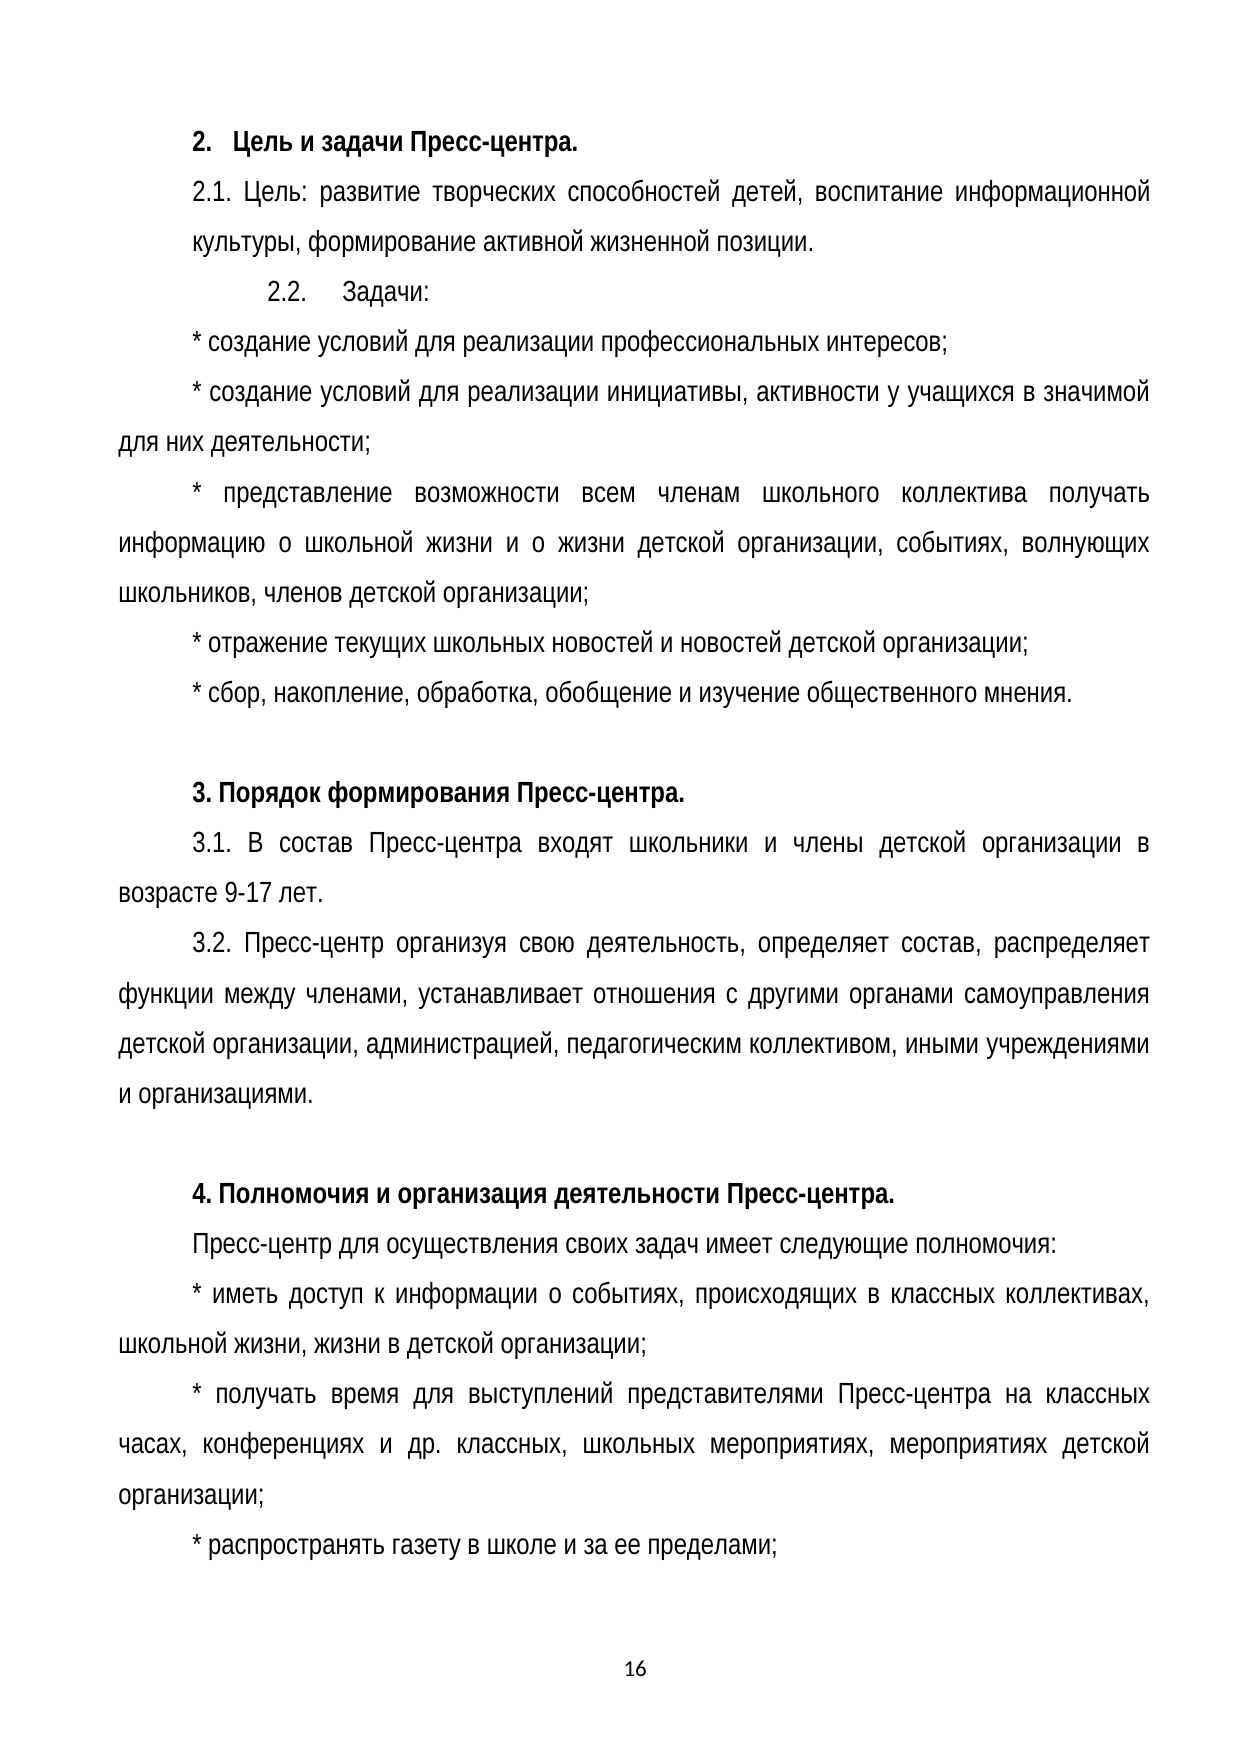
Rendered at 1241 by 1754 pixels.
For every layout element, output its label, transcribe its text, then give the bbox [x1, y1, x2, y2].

text * сбор, накопление, обработка, обобщение и изучение общественного мнения. [118, 675, 1152, 708]
text * иметь доступ к информации о событиях, происходящих в классных коллективах, школьной жизни, жизни в детской организации; [118, 1276, 1152, 1360]
text 3.1. В состав Пресс-центра входят школьники и члены детской организации в возрасте 9-17 лет. [118, 825, 1152, 909]
text * распространять газету в школе и за ее пределами; [118, 1527, 1152, 1560]
text Пресс-центр для осуществления своих задач имеет следующие полномочия: [118, 1226, 1152, 1260]
text 3. Порядок формирования Пресс-центра. [118, 775, 1152, 809]
list Задачи: [193, 274, 1152, 308]
text 4. Полномочия и организация деятельности Пресс-центра. [118, 1176, 1152, 1209]
text * создание условий для реализации профессиональных интересов; [118, 324, 1152, 358]
text * отражение текущих школьных новостей и новостей детской организации; [118, 625, 1152, 658]
text 3.2. Пресс-центр организуя свою деятельность, определяет состав, распределяет функции между членами, устанавливает отношения с другими органами самоуправления детской организации, администрацией, педагогическим коллективом, иными учреждениями и организациями. [118, 926, 1152, 1109]
list Цель и задачи Пресс-центра. [118, 124, 1152, 157]
text * создание условий для реализации инициативы, активности у учащихся в значимой для них деятельности; [118, 374, 1152, 458]
text * представление возможности всем членам школьного коллектива получать информацию о школьной жизни и о жизни детской организации, событиях, волнующих школьников, членов детской организации; [118, 475, 1152, 608]
text 2.1. Цель: развитие творческих способностей детей, воспитание информационной культуры, формирование активной жизненной позиции. [192, 174, 1152, 258]
text * получать время для выступлений представителями Пресс-центра на классных часах, конференциях и др. классных, школьных мероприятиях, мероприятиях детской организации; [118, 1377, 1152, 1510]
